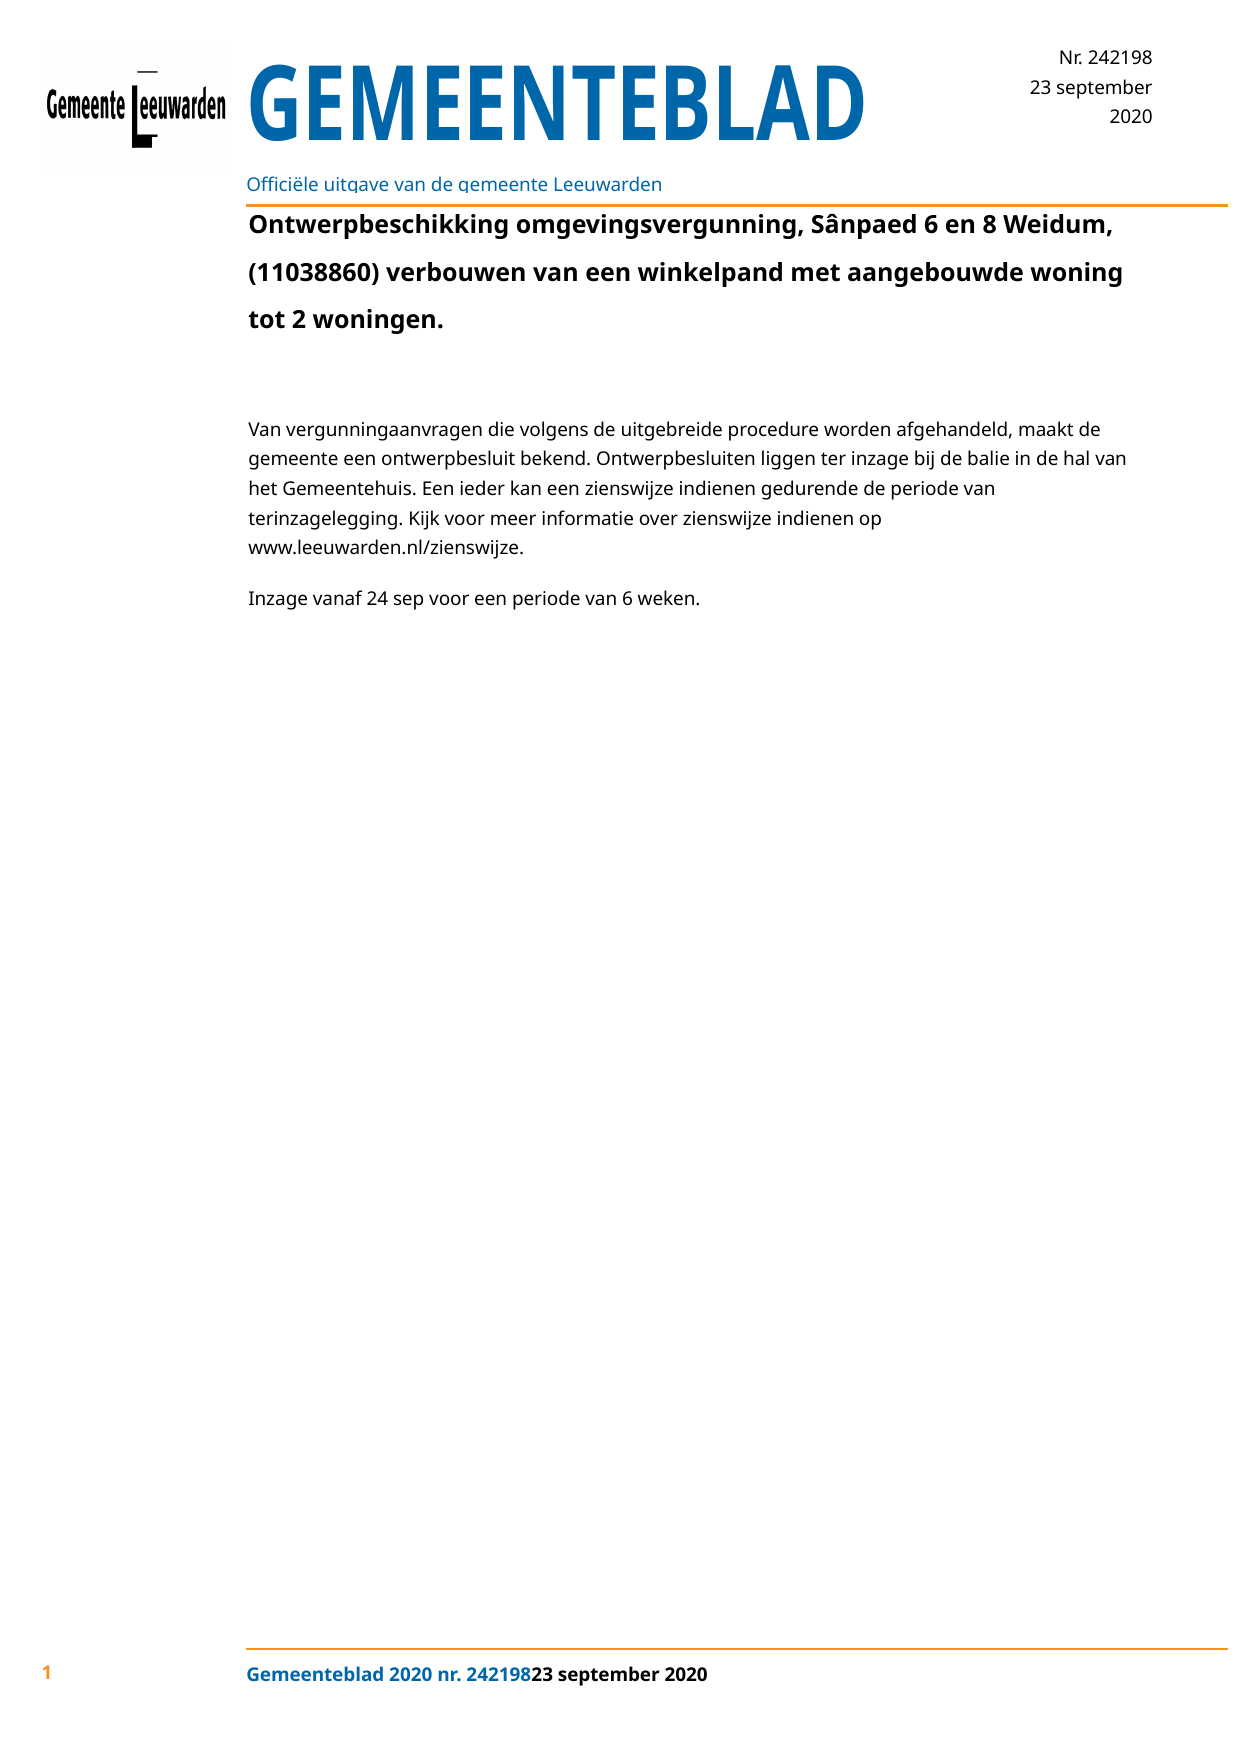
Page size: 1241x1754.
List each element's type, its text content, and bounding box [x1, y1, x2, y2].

text Ontwerpbeschikking omgevingsvergunning, Sânpaed 6 en 8 Weidum, (11038860) verbouwen van een winkelpand met aangebouwde woning tot 2 woningen. [248, 207, 1152, 336]
text Inzage vanaf 24 sep voor een periode van 6 weken. [248, 585, 1152, 610]
text Van vergunningaanvragen die volgens de uitgebreide procedure worden afgehandeld, maakt de gemeente een ontwerpbesluit bekend. Ontwerpbesluiten liggen ter inzage bij de balie in de hal van het Gemeentehuis. Een ieder kan een zienswijze indienen gedurende de periode van terinzagelegging. Kijk voor meer informatie over zienswijze indienen op www.leeuwarden.nl/zienswijze. [248, 416, 1152, 560]
picture [41, 47, 231, 172]
